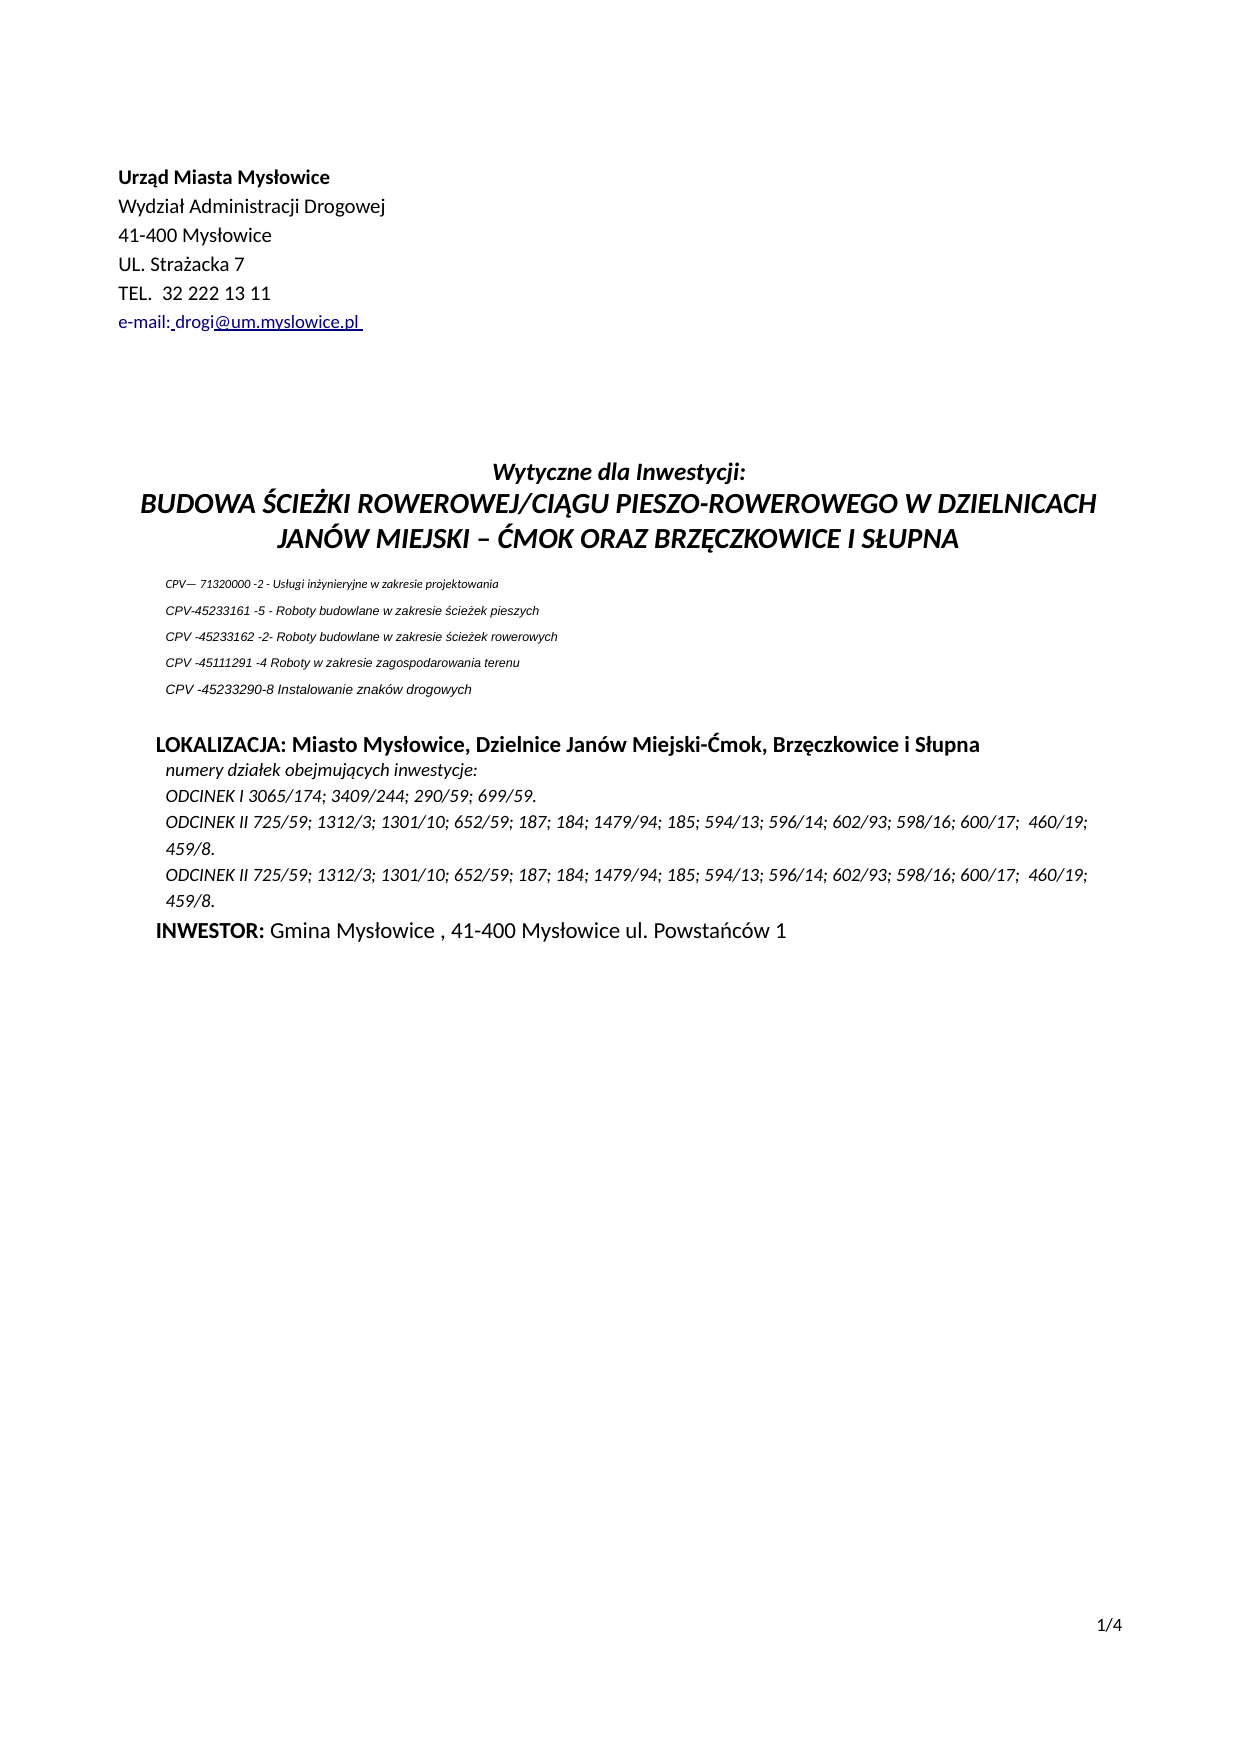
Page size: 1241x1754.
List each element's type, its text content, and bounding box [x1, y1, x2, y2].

text Wydział Administracji Drogowej [118, 193, 1122, 218]
text 41-400 Mysłowice [118, 222, 1122, 248]
text INWESTOR: Gmina Mysłowice , 41-400 Mysłowice ul. Powstańców 1 [118, 916, 1122, 944]
text LOKALIZACJA: Miasto Mysłowice, Dzielnice Janów Miejski-Ćmok, Brzęczkowice i Słupna [118, 730, 1122, 758]
text ODCINEK II 725/59; 1312/3; 1301/10; 652/59; 187; 184; 1479/94; 185; 594/13; 596/14; 602/93; 598/16; 600/17; 460/19; 459/8. [165, 810, 1122, 860]
text e-mail: drogi@um.myslowice.pl [118, 310, 1122, 333]
text CPV— 71320000 -2 - Usługi inżynieryjne w zakresie projektowania [165, 576, 1122, 591]
text UL. Strażacka 7 [118, 251, 1122, 277]
text ODCINEK II 725/59; 1312/3; 1301/10; 652/59; 187; 184; 1479/94; 185; 594/13; 596/14; 602/93; 598/16; 600/17; 460/19; 459/8. [165, 863, 1122, 912]
text CPV-45233161 -5 - Roboty budowlane w zakresie ścieżek pieszych [165, 603, 1122, 617]
text TEL. 32 222 13 11 [118, 281, 1122, 306]
text ODCINEK I 3065/174; 3409/244; 290/59; 699/59. [165, 784, 1122, 807]
text CPV -45233162 -2- Roboty budowlane w zakresie ścieżek rowerowych [165, 629, 1122, 644]
text numery działek obejmujących inwestycje: [165, 758, 1122, 781]
text CPV -45233290-8 Instalowanie znaków drogowych [165, 682, 1122, 697]
text Urząd Miasta Mysłowice [118, 164, 1122, 189]
text Wytyczne dla Inwestycji: BUDOWA ŚCIEŻKI ROWEROWEJ/CIĄGU PIESZO-ROWEROWEGO W DZIELNICACH JANÓW MIEJSKI – ĆMOK ORAZ BRZĘCZKOWICE I SŁUPNA [118, 457, 1122, 556]
text CPV -45111291 -4 Roboty w zakresie zagospodarowania terenu [165, 656, 1122, 670]
